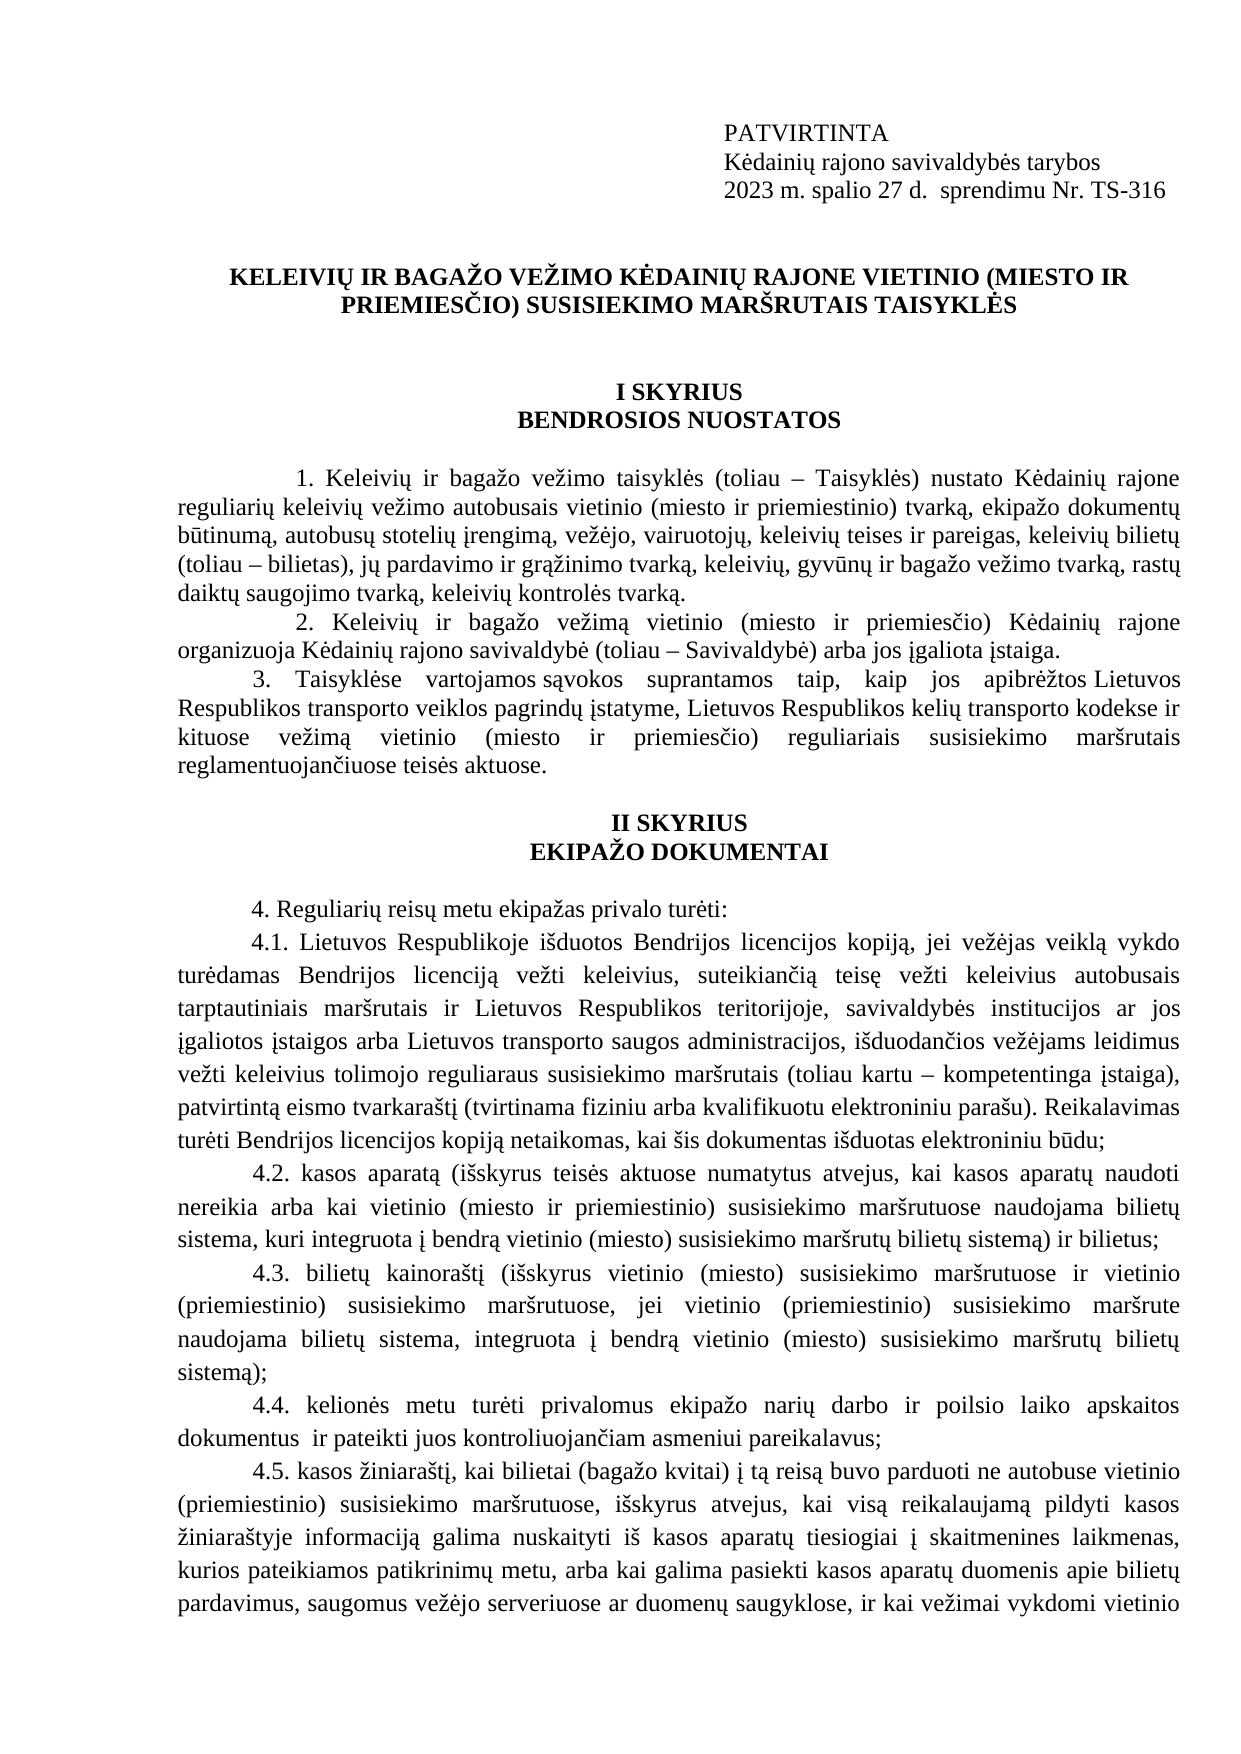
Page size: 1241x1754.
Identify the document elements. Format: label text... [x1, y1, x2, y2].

text EKIPAŽO DOKUMENTAI [177, 837, 1181, 866]
text 4. Reguliarių reisų metu ekipažas privalo turėti: [177, 894, 1181, 923]
text 4.2. kasos aparatą (išskyrus teisės aktuose numatytus atvejus, kai kasos aparatų naudoti nereikia arba kai vietinio (miesto ir priemiestinio) susisiekimo maršrutuose naudojama bilietų sistema, kuri integruota į bendrą vietinio (miesto) susisiekimo maršrutų bilietų sistemą) ir bilietus; [177, 1158, 1181, 1253]
text 4.3. bilietų kainoraštį (išskyrus vietinio (miesto) susisiekimo maršrutuose ir vietinio (priemiestinio) susisiekimo maršrutuose, jei vietinio (priemiestinio) susisiekimo maršrute naudojama bilietų sistema, integruota į bendrą vietinio (miesto) susisiekimo maršrutų bilietų sistemą); [177, 1258, 1181, 1385]
text 3. Taisyklėse vartojamos sąvokos suprantamos taip, kaip jos apibrėžtos Lietuvos Respublikos transporto veiklos pagrindų įstatyme, Lietuvos Respublikos kelių transporto kodekse ir kituose vežimą vietinio (miesto ir priemiesčio) reguliariais susisiekimo maršrutais reglamentuojančiuose teisės aktuose. [177, 664, 1181, 779]
text BENDROSIOS NUOSTATOS [177, 406, 1181, 434]
text 4.4. kelionės metu turėti privalomus ekipažo narių darbo ir poilsio laiko apskaitos dokumentus ir pateikti juos kontroliuojančiam asmeniui pareikalavus; [177, 1390, 1181, 1451]
text KELEIVIŲ IR BAGAŽO VEŽIMO KĖDAINIŲ RAJONE VIETINIO (MIESTO IR PRIEMIESČIO) SUSISIEKIMO MARŠRUTAIS TAISYKLĖS [177, 262, 1181, 319]
text I SKYRIUS [177, 377, 1181, 406]
text Kėdainių rajono savivaldybės tarybos [723, 147, 1181, 176]
text 1. Keleivių ir bagažo vežimo taisyklės (toliau – Taisyklės) nustato Kėdainių rajone reguliarių keleivių vežimo autobusais vietinio (miesto ir priemiestinio) tvarką, ekipažo dokumentų būtinumą, autobusų stotelių įrengimą, vežėjo, vairuotojų, keleivių teises ir pareigas, keleivių bilietų (toliau – bilietas), jų pardavimo ir grąžinimo tvarką, keleivių, gyvūnų ir bagažo vežimo tvarką, rastų daiktų saugojimo tvarką, keleivių kontrolės tvarką. [177, 463, 1181, 607]
text 2023 m. spalio 27 d. sprendimu Nr. TS-316 [723, 176, 1181, 204]
text 2. Keleivių ir bagažo vežimą vietinio (miesto ir priemiesčio) Kėdainių rajone organizuoja Kėdainių rajono savivaldybė (toliau – Savivaldybė) arba jos įgaliota įstaiga. [177, 607, 1181, 664]
text II SKYRIUS [177, 808, 1181, 837]
text PATVIRTINTA [723, 118, 1181, 147]
text 4.5. kasos žiniaraštį, kai bilietai (bagažo kvitai) į tą reisą buvo parduoti ne autobuse vietinio (priemiestinio) susisiekimo maršrutuose, išskyrus atvejus, kai visą reikalaujamą pildyti kasos žiniaraštyje informaciją galima nuskaityti iš kasos aparatų tiesiogiai į skaitmenines laikmenas, kurios pateikiamos patikrinimų metu, arba kai galima pasiekti kasos aparatų duomenis apie bilietų pardavimus, saugomus vežėjo serveriuose ar duomenų saugyklose, ir kai vežimai vykdomi vietinio [177, 1456, 1181, 1617]
text 4.1. Lietuvos Respublikoje išduotos Bendrijos licencijos kopiją, jei vežėjas veiklą vykdo turėdamas Bendrijos licenciją vežti keleivius, suteikiančią teisę vežti keleivius autobusais tarptautiniais maršrutais ir Lietuvos Respublikos teritorijoje, savivaldybės institucijos ar jos įgaliotos įstaigos arba Lietuvos transporto saugos administracijos, išduodančios vežėjams leidimus vežti keleivius tolimojo reguliaraus susisiekimo maršrutais (toliau kartu – kompetentinga įstaiga), patvirtintą eismo tvarkaraštį (tvirtinama fiziniu arba kvalifikuotu elektroniniu parašu). Reikalavimas turėti Bendrijos licencijos kopiją netaikomas, kai šis dokumentas išduotas elektroniniu būdu; [177, 927, 1181, 1154]
